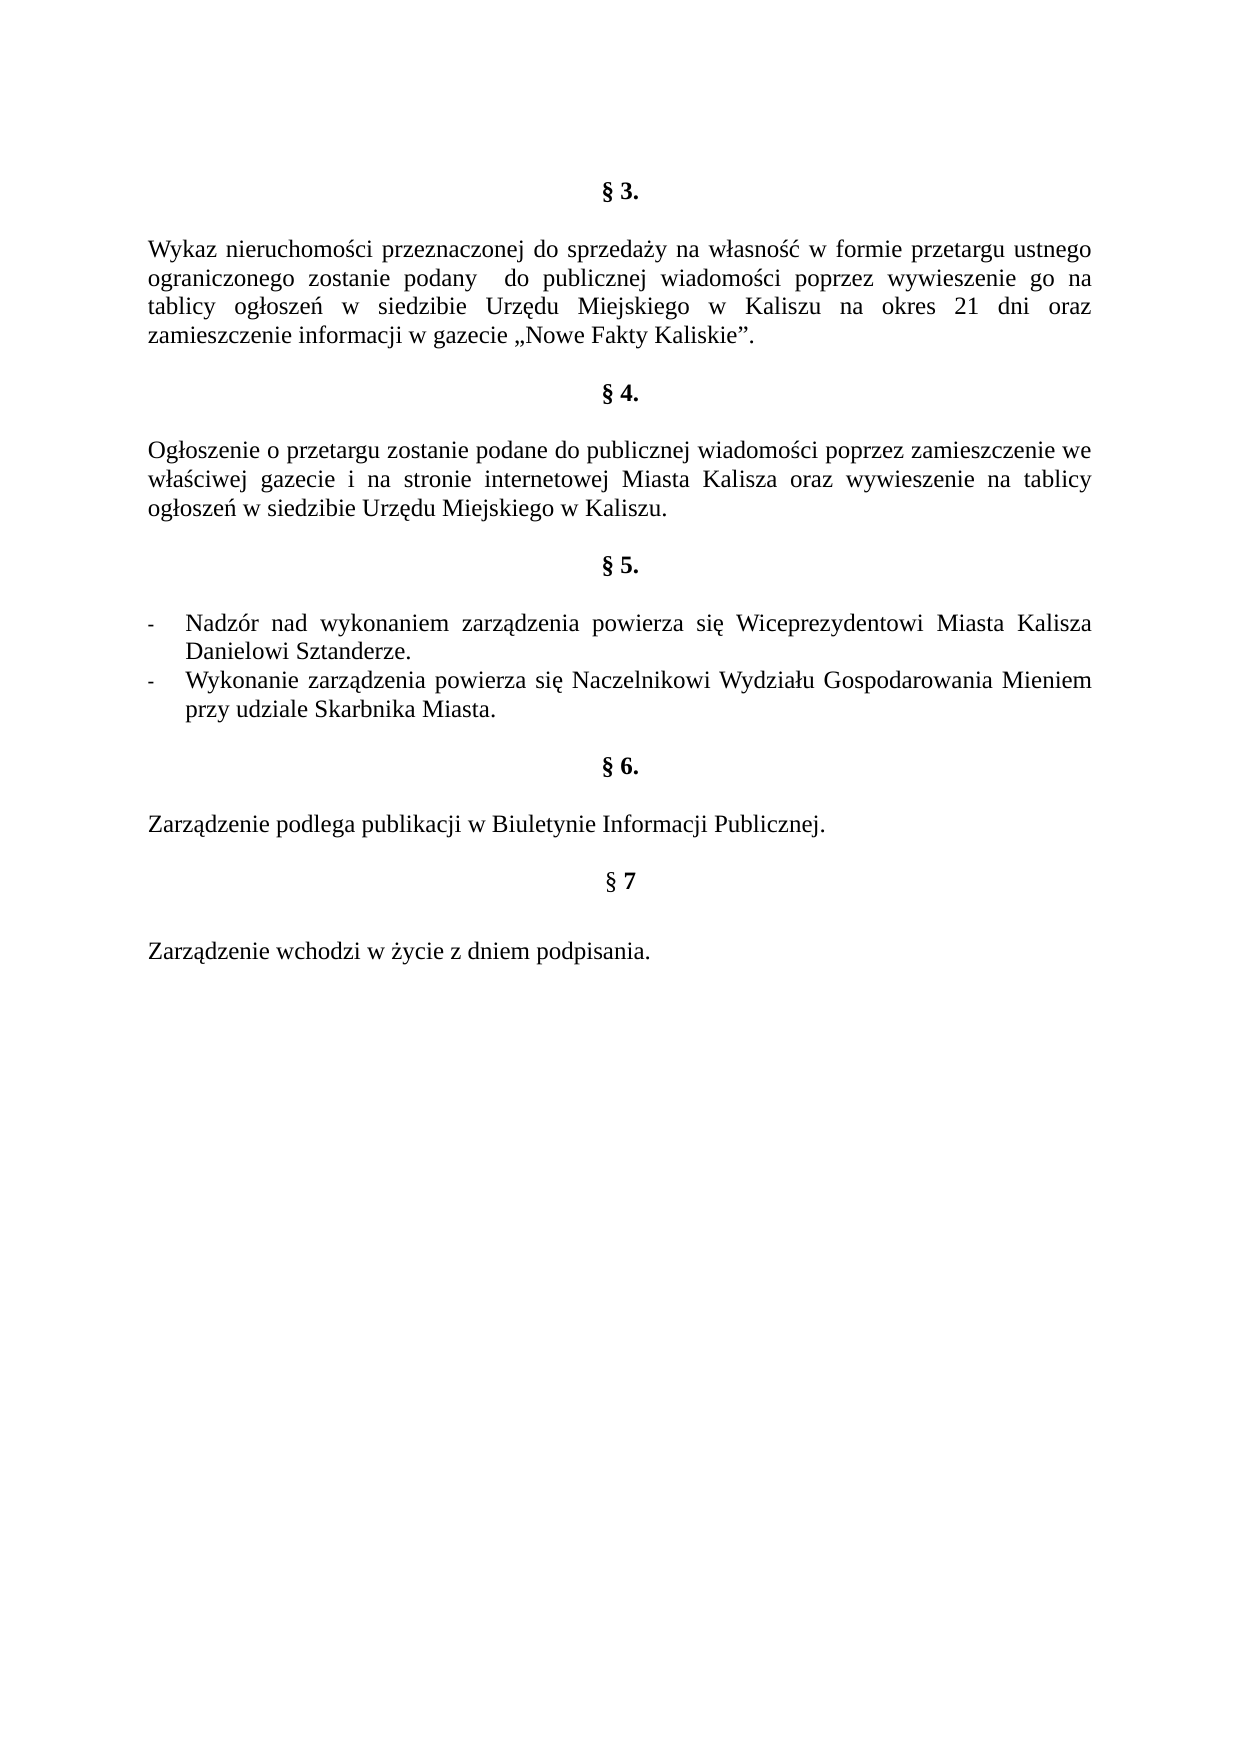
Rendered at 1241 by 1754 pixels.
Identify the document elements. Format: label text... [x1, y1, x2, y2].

text Zarządzenie podlega publikacji w Biuletynie Informacji Publicznej. [148, 809, 1093, 838]
text § 6. [148, 751, 1093, 780]
text § 4. [148, 378, 1093, 406]
text Ogłoszenie o przetargu zostanie podane do publicznej wiadomości poprzez zamieszczenie we właściwej gazecie i na stronie internetowej Miasta Kalisza oraz wywieszenie na tablicy ogłoszeń w siedzibie Urzędu Miejskiego w Kaliszu. [148, 435, 1093, 521]
text § 5. [148, 550, 1093, 579]
list Wykonanie zarządzenia powierza się Naczelnikowi Wydziału Gospodarowania Mieniem przy udziale Skarbnika Miasta. [148, 665, 1093, 723]
text Wykaz nieruchomości przeznaczonej do sprzedaży na własność w formie przetargu ustnego ograniczonego zostanie podany do publicznej wiadomości poprzez wywieszenie go na tablicy ogłoszeń w siedzibie Urzędu Miejskiego w Kaliszu na okres 21 dni oraz zamieszczenie informacji w gazecie „Nowe Fakty Kaliskie”. [148, 234, 1093, 349]
text § 7 [148, 866, 1093, 895]
text § 3. [148, 176, 1093, 205]
text Zarządzenie wchodzi w życie z dniem podpisania. [148, 936, 1093, 965]
list Nadzór nad wykonaniem zarządzenia powierza się Wiceprezydentowi Miasta Kalisza Danielowi Sztanderze. [148, 608, 1093, 665]
